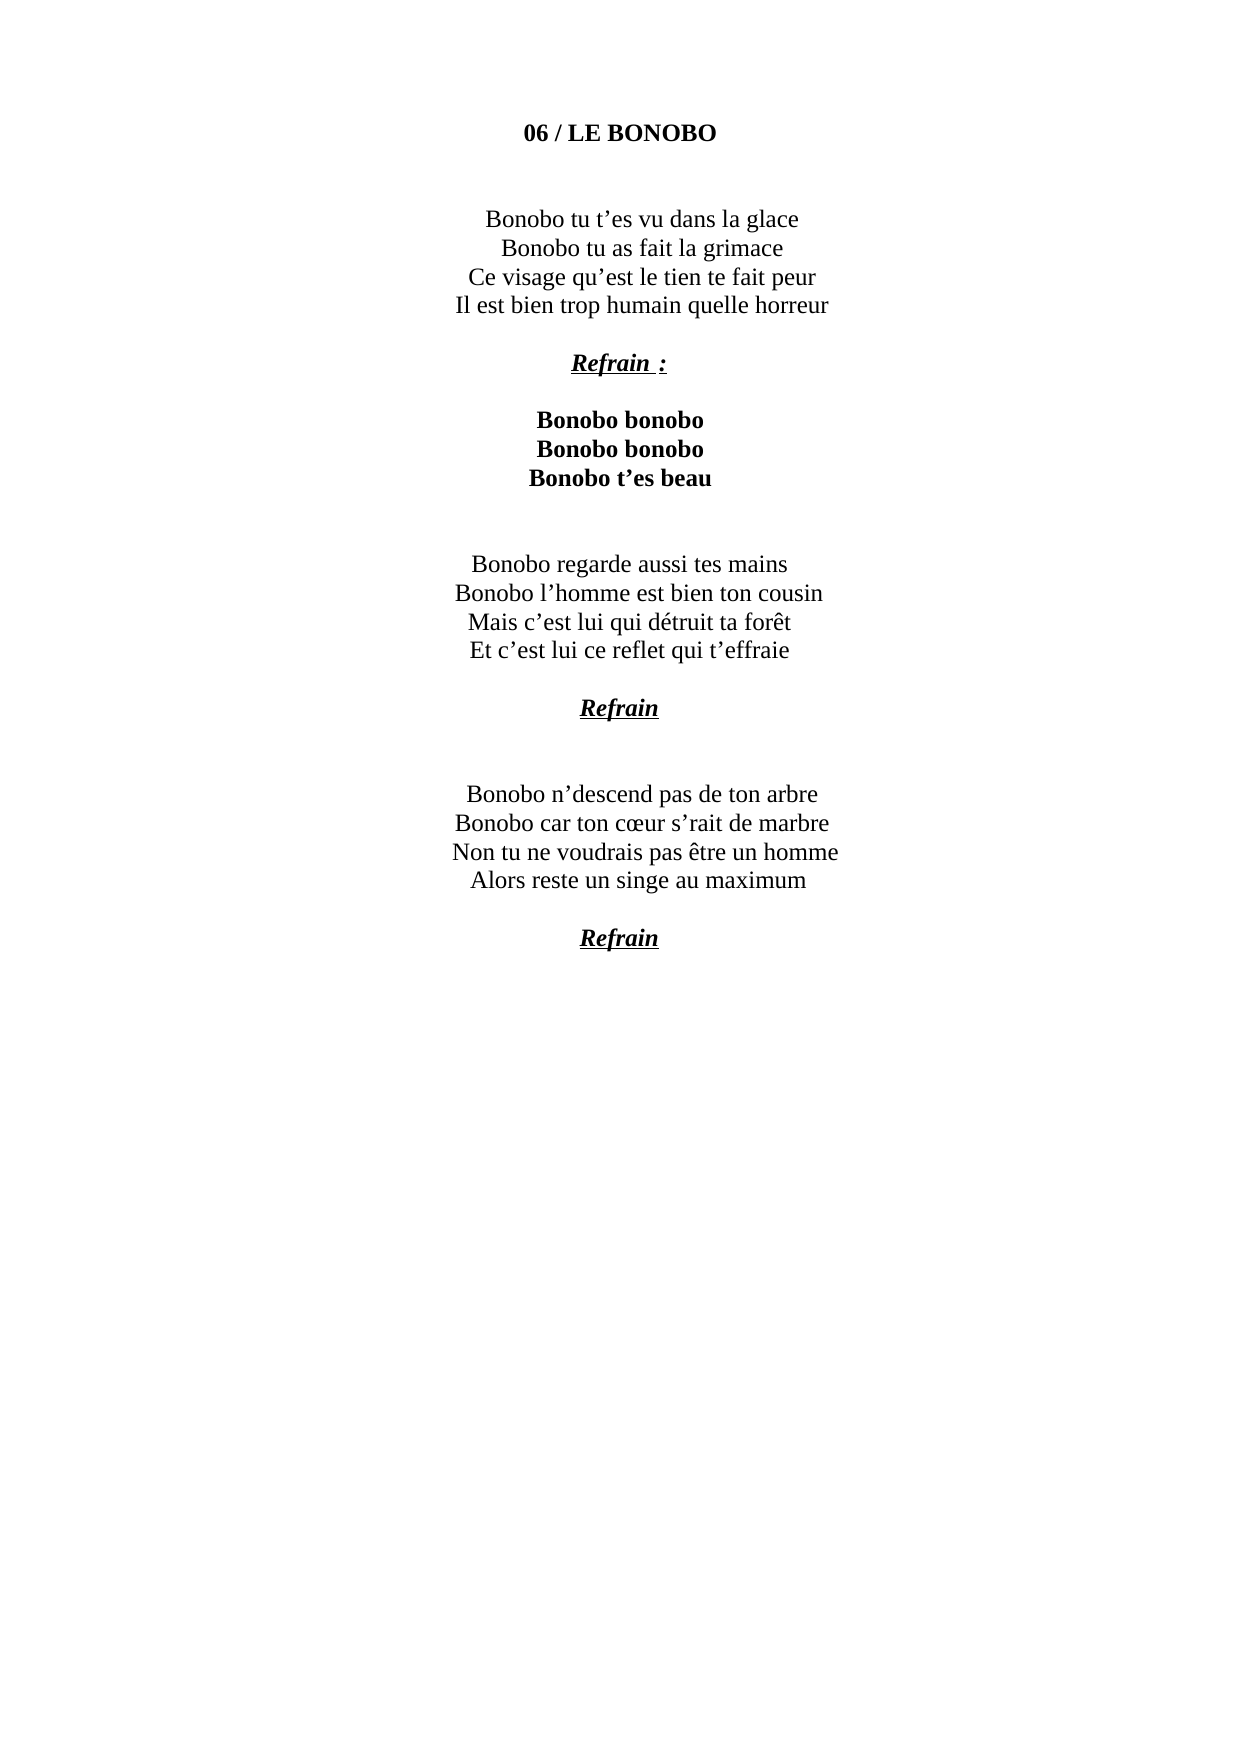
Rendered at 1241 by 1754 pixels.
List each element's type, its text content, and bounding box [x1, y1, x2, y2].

text Bonobo bonobo [118, 406, 1122, 434]
text Bonobo l’homme est bien ton cousin [118, 578, 1122, 607]
text Bonobo n’descend pas de ton arbre [118, 779, 1122, 808]
text Bonobo car ton cœur s’rait de marbre [118, 808, 1122, 837]
text Refrain [118, 923, 1122, 952]
subtitle 06 / LE BONOBO [118, 118, 1122, 147]
text Ce visage qu’est le tien te fait peur [118, 262, 1122, 291]
text Mais c’est lui qui détruit ta forêt [118, 607, 1122, 636]
text Non tu ne voudrais pas être un homme [118, 837, 1122, 866]
text Bonobo bonobo [118, 434, 1122, 463]
text Bonobo tu t’es vu dans la glace [118, 204, 1122, 233]
text Bonobo t’es beau [118, 463, 1122, 492]
text Refrain [118, 693, 1122, 722]
text Refrain : [118, 348, 1122, 377]
text Bonobo tu as fait la grimace [118, 233, 1122, 262]
text Alors reste un singe au maximum [118, 866, 1122, 894]
text Bonobo regarde aussi tes mains [118, 549, 1122, 578]
text Il est bien trop humain quelle horreur [118, 291, 1122, 319]
text Et c’est lui ce reflet qui t’effraie [118, 636, 1122, 664]
